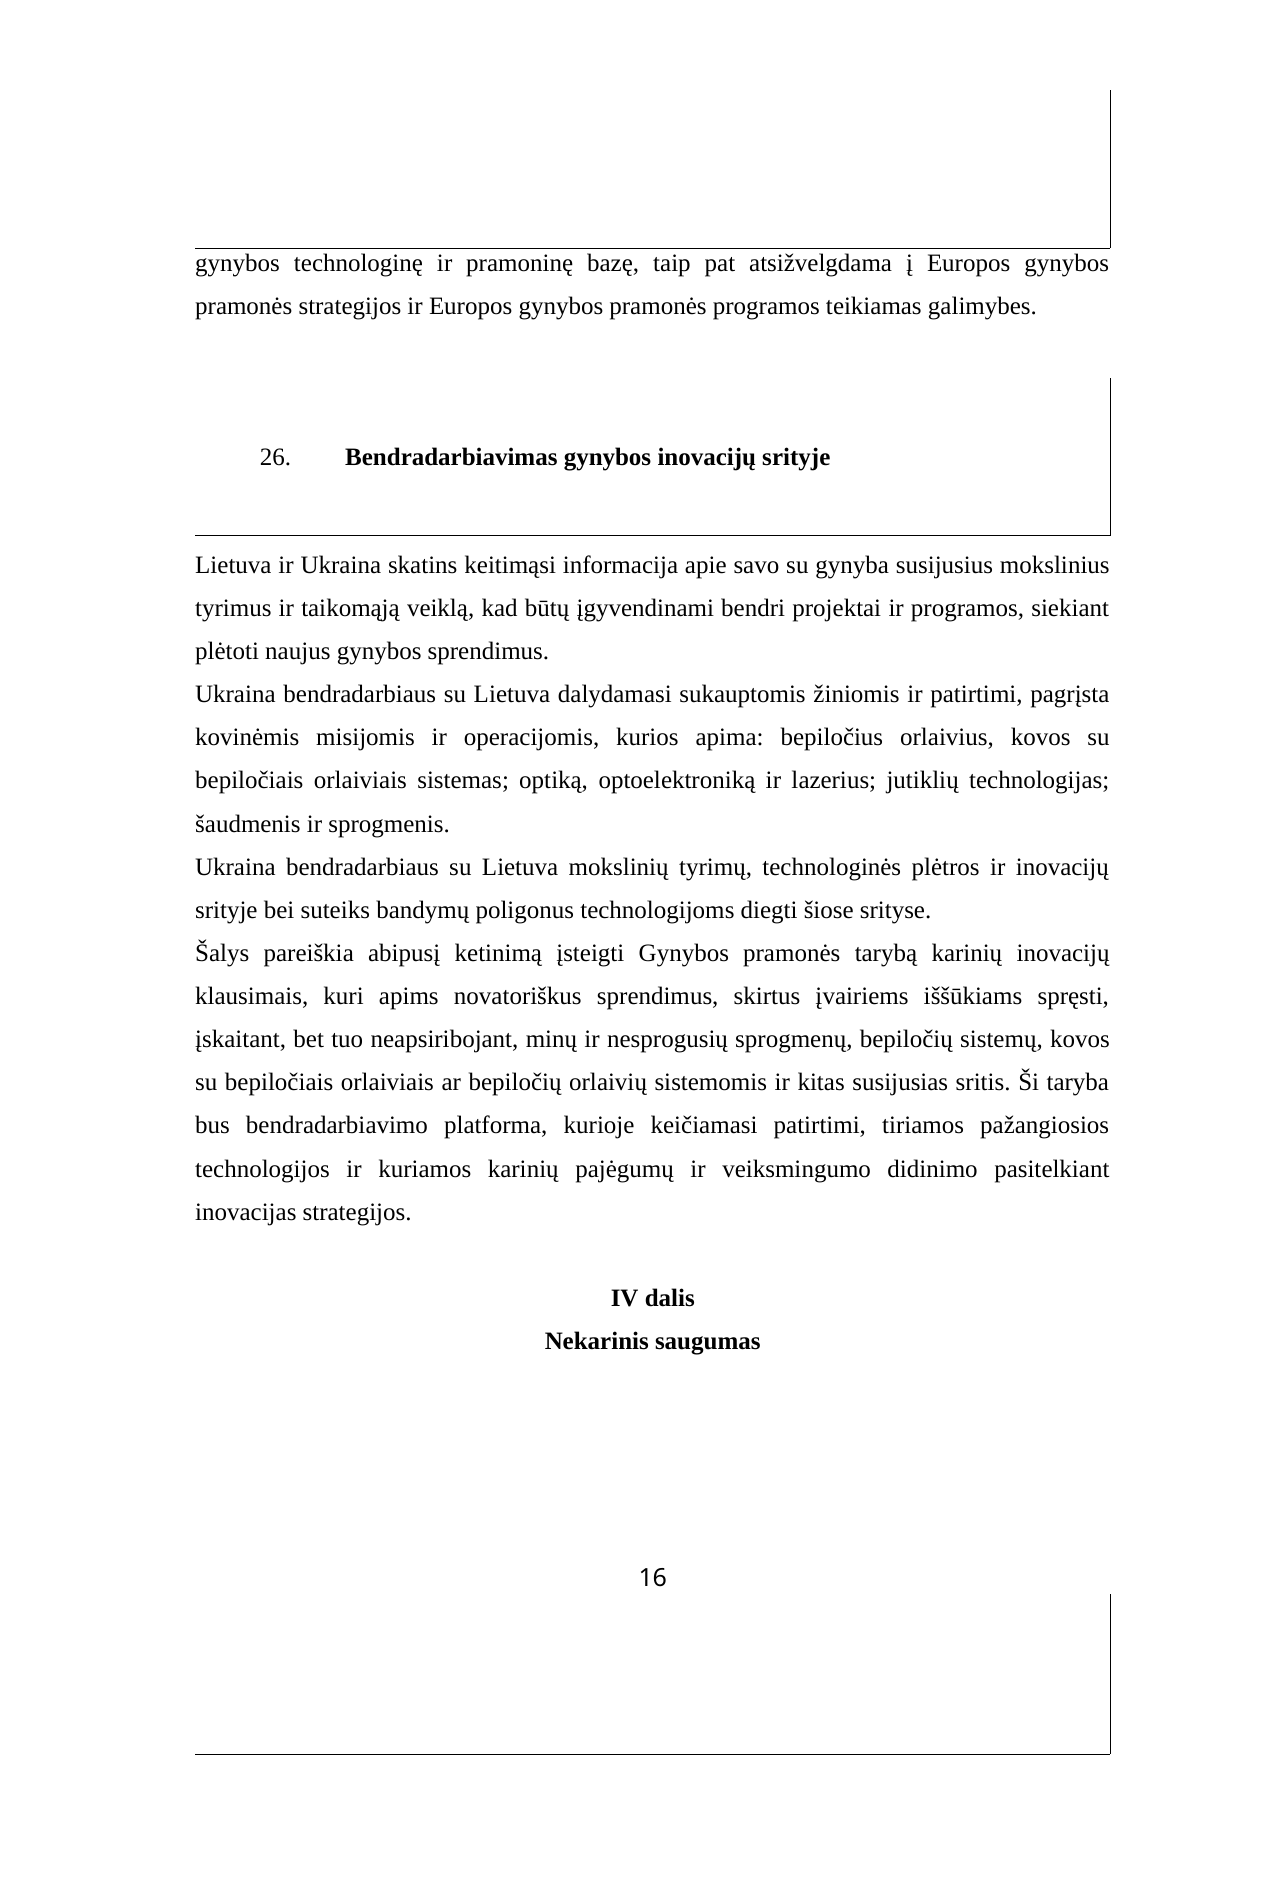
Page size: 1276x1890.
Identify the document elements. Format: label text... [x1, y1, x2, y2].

text Ukraina bendradarbiaus su Lietuva dalydamasi sukauptomis žiniomis ir patirtimi, pagrįsta kovinėmis misijomis ir operacijomis, kurios apima: bepiločius orlaivius, kovos su bepiločiais orlaiviais sistemas; optiką, optoelektroniką ir lazerius; jutiklių technologijas; šaudmenis ir sprogmenis. [195, 679, 1110, 837]
text Lietuva ir Ukraina skatins keitimąsi informacija apie savo su gynyba susijusius mokslinius tyrimus ir taikomąją veiklą, kad būtų įgyvendinami bendri projektai ir programos, siekiant plėtoti naujus gynybos sprendimus. [195, 550, 1110, 665]
text IV dalis [195, 1283, 1110, 1312]
text gynybos technologinę ir pramoninę bazę, taip pat atsižvelgdama į Europos gynybos pramonės strategijos ir Europos gynybos pramonės programos teikiamas galimybes. [195, 248, 1110, 320]
text Ukraina bendradarbiaus su Lietuva mokslinių tyrimų, technologinės plėtros ir inovacijų srityje bei suteiks bandymų poligonus technologijoms diegti šiose srityse. [195, 852, 1110, 924]
text Nekarinis saugumas [195, 1326, 1110, 1355]
text 26. Bendradarbiavimas gynybos inovacijų srityje [195, 378, 1110, 535]
text Šalys pareiškia abipusį ketinimą įsteigti Gynybos pramonės tarybą karinių inovacijų klausimais, kuri apims novatoriškus sprendimus, skirtus įvairiems iššūkiams spręsti, įskaitant, bet tuo neapsiribojant, minų ir nesprogusių sprogmenų, bepiločių sistemų, kovos su bepiločiais orlaiviais ar bepiločių orlaivių sistemomis ir kitas susijusias sritis. Ši taryba bus bendradarbiavimo platforma, kurioje keičiamasi patirtimi, tiriamos pažangiosios technologijos ir kuriamos karinių pajėgumų ir veiksmingumo didinimo pasitelkiant inovacijas strategijos. [195, 938, 1110, 1226]
